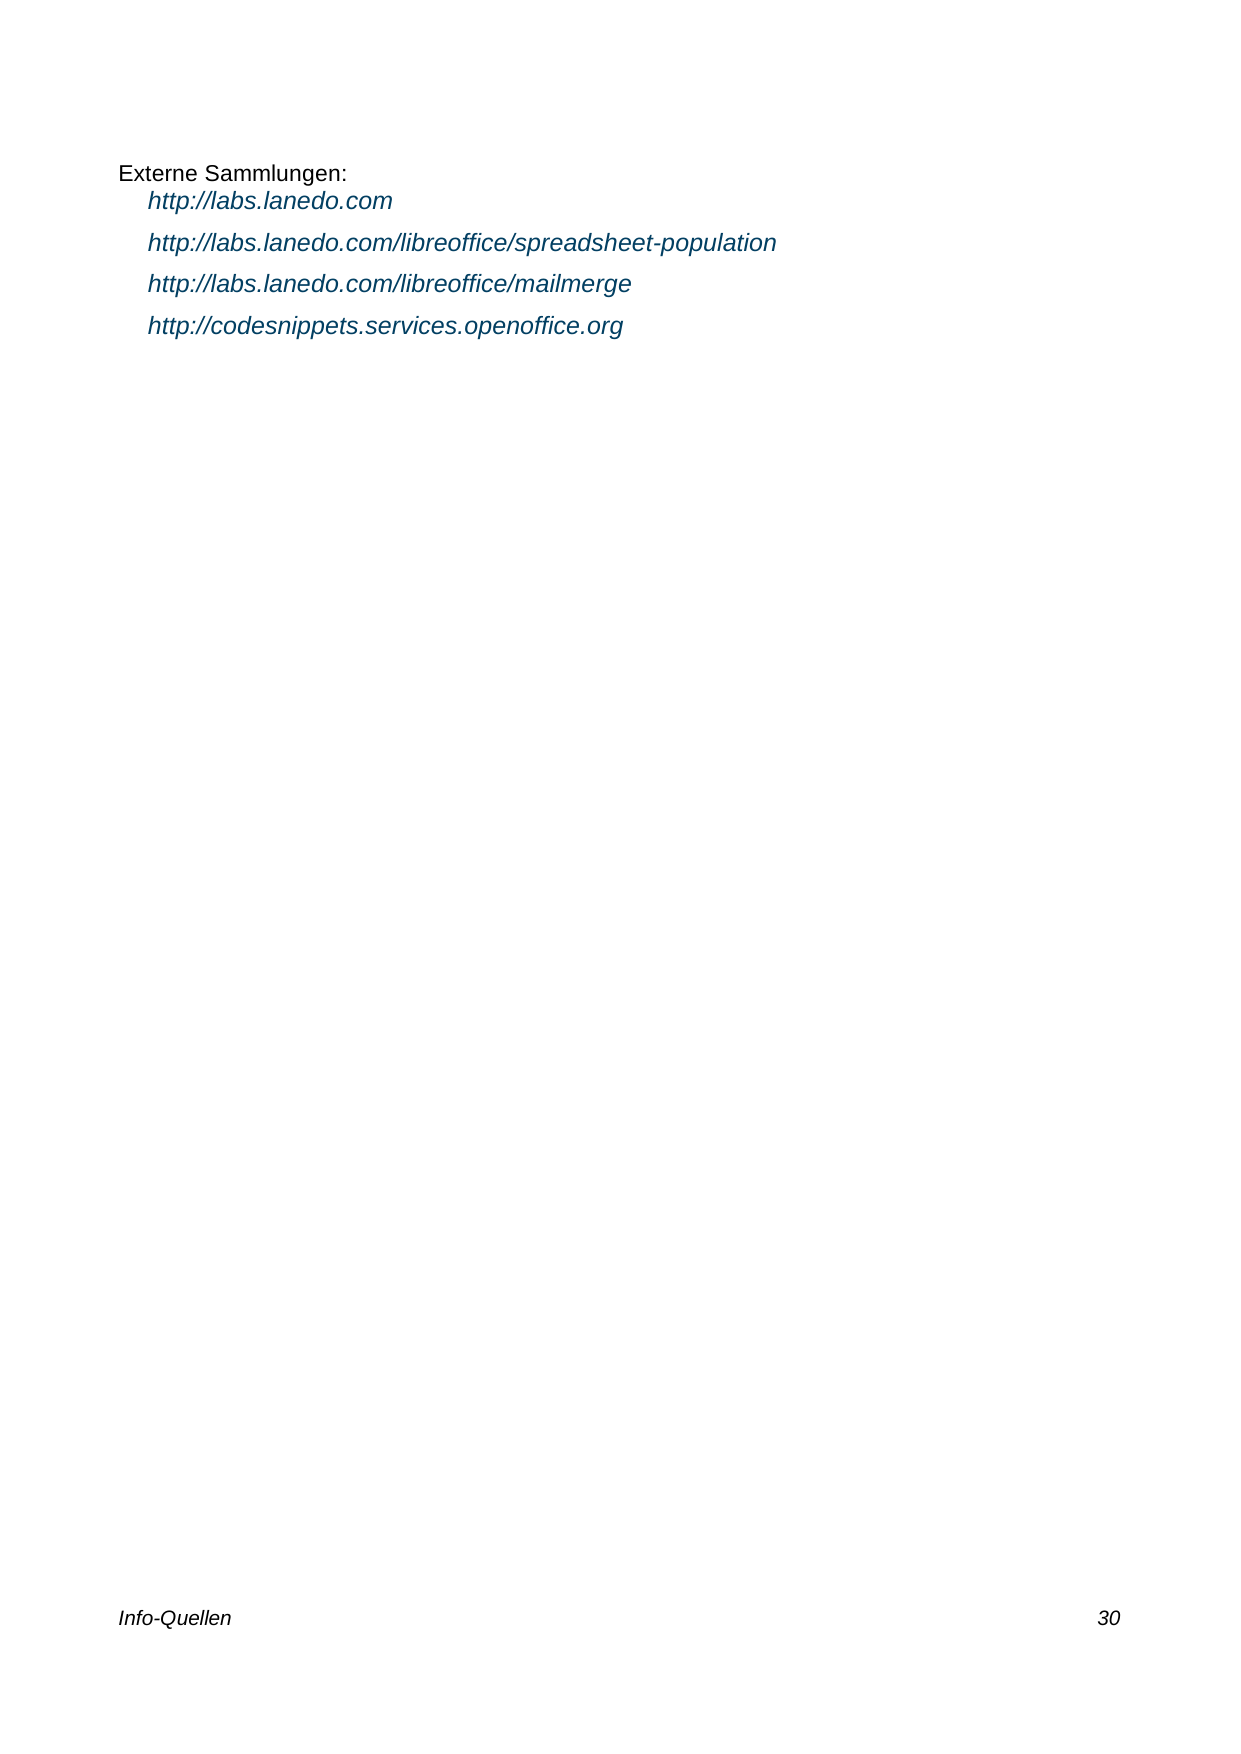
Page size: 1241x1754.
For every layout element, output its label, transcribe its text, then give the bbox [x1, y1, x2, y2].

text http://labs.lanedo.com [148, 186, 1122, 215]
text http://codesnippets.services.openoffice.org [148, 311, 1122, 340]
text Externe Sammlungen: [118, 159, 1122, 186]
text http://labs.lanedo.com/libreoffice/mailmerge [148, 269, 1122, 298]
text http://labs.lanedo.com/libreoffice/spreadsheet-population [148, 228, 1122, 257]
